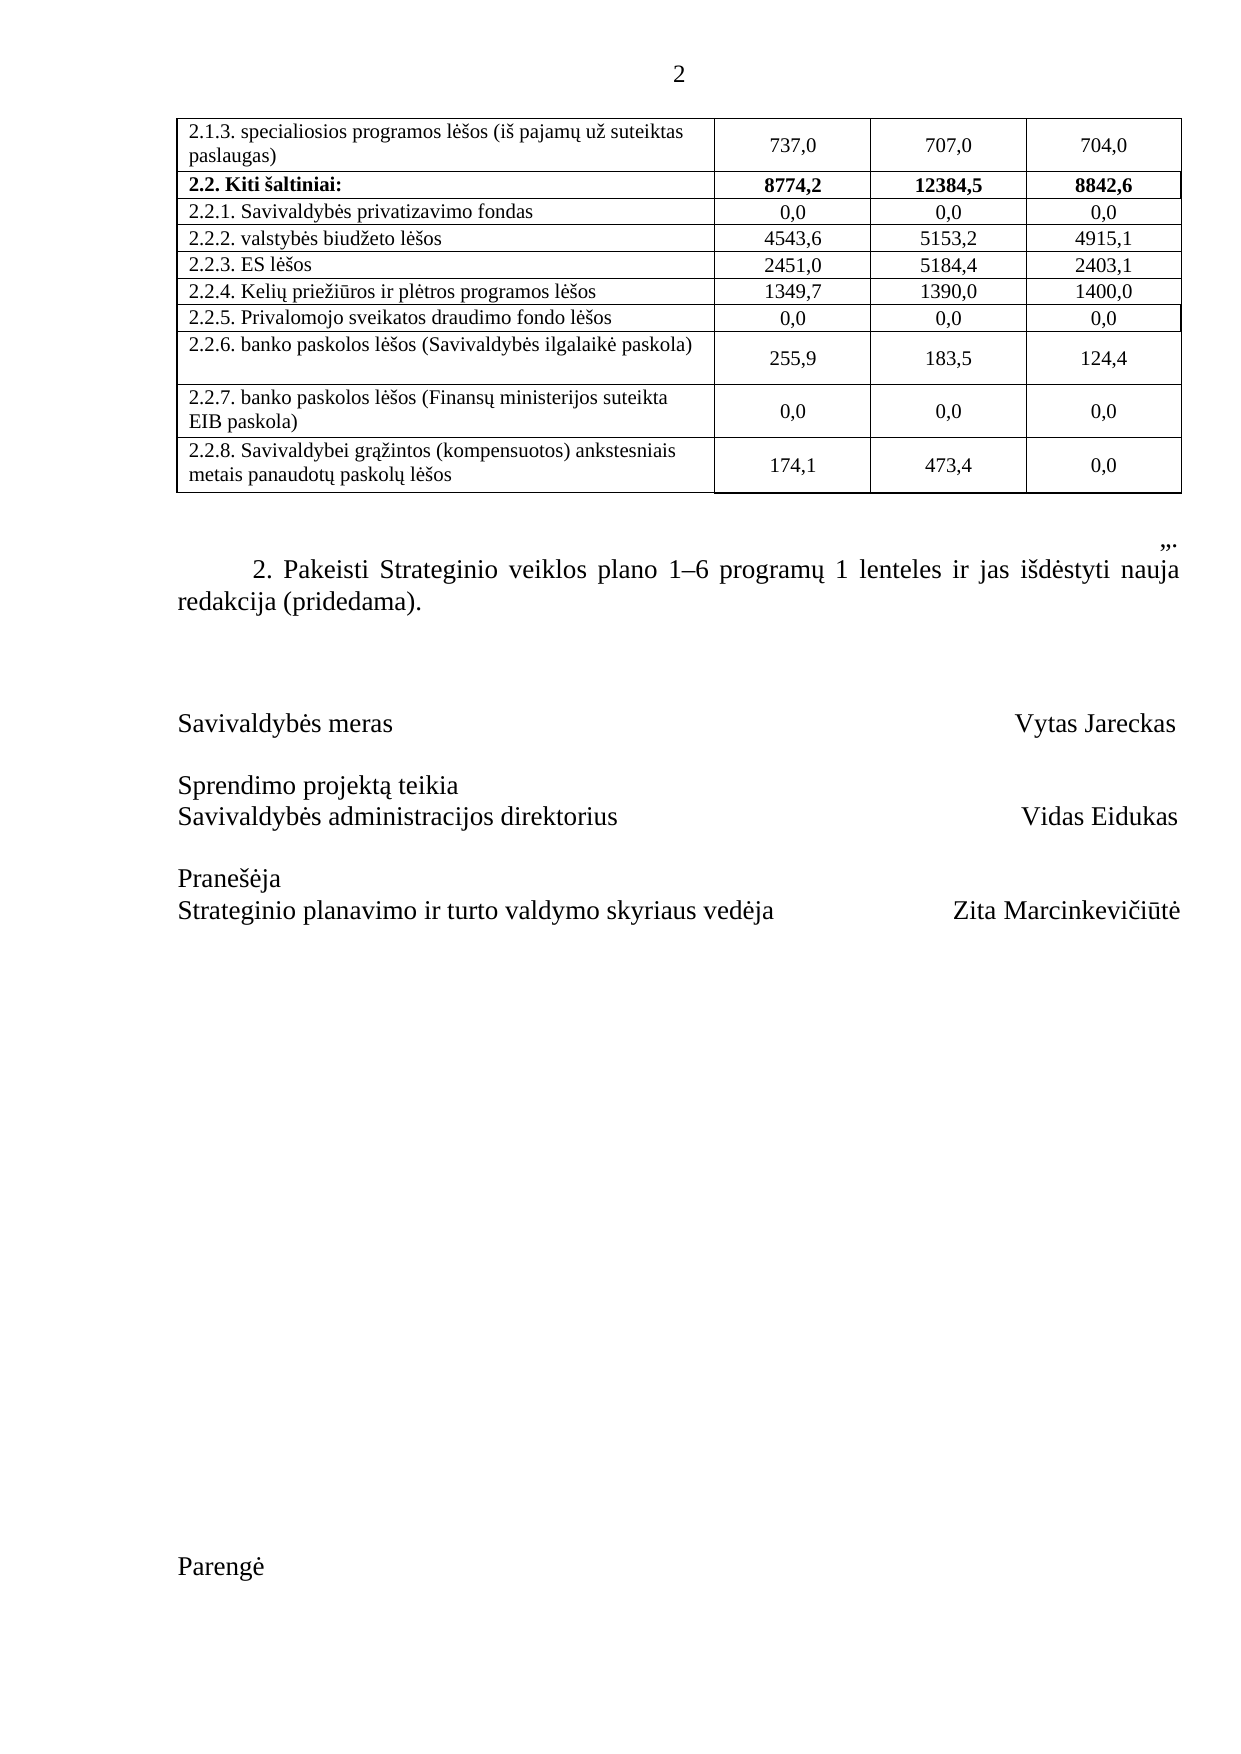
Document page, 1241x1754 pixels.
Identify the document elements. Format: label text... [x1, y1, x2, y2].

table_cell 1400,0 [1027, 279, 1181, 304]
text Savivaldybės administracijos direktorius Vidas Eidukas [177, 800, 1181, 831]
table_cell 8842,6 [1027, 172, 1180, 198]
table_cell 2403,1 [1027, 252, 1181, 277]
table_cell 255,9 [715, 332, 870, 384]
table_cell 0,0 [715, 385, 870, 437]
table_cell 2.2.5. Privalomojo sveikatos draudimo fondo lėšos [178, 305, 714, 331]
table_cell 0,0 [871, 199, 1026, 224]
table_cell 4915,1 [1027, 225, 1181, 251]
table_cell 2.2.7. banko paskolos lėšos (Finansų ministerijos suteikta EIB paskola) [178, 385, 714, 437]
table_cell 0,0 [1027, 199, 1181, 224]
text Strateginio planavimo ir turto valdymo skyriaus vedėja Zita Marcinkevičiūtė [177, 894, 1181, 956]
table_cell 124,4 [1027, 332, 1181, 384]
table_cell 0,0 [871, 305, 1026, 331]
table_cell 2.2.3. ES lėšos [178, 252, 714, 277]
text Parengė [177, 1550, 1181, 1581]
table_cell 0,0 [1027, 385, 1181, 437]
table_cell 174,1 [715, 438, 870, 492]
table_cell 2.2.6. banko paskolos lėšos (Savivaldybės ilgalaikė paskola) [178, 332, 714, 384]
table_cell 0,0 [871, 385, 1026, 437]
table_cell 4543,6 [715, 225, 870, 251]
table_cell 8774,2 [715, 172, 870, 198]
table_cell 2.2.8. Savivaldybei grąžintos (kompensuotos) ankstesniais metais panaudotų paskolų lėšos [178, 438, 714, 492]
table_cell 704,0 [1027, 119, 1181, 171]
table_cell 5153,2 [871, 225, 1026, 251]
table_cell 5184,4 [871, 252, 1026, 277]
table_cell 2.2.2. valstybės biudžeto lėšos [178, 225, 714, 251]
table_cell 2451,0 [715, 252, 870, 277]
table_cell 473,4 [871, 438, 1026, 492]
table_cell 1390,0 [871, 279, 1026, 304]
text „. [177, 522, 1181, 553]
table_cell 0,0 [715, 199, 870, 224]
table_cell 2.2.1. Savivaldybės privatizavimo fondas [178, 199, 714, 224]
table_cell 2.1.3. specialiosios programos lėšos (iš pajamų už suteiktas paslaugas) [178, 119, 714, 171]
table_cell 707,0 [871, 119, 1026, 171]
text 2. Pakeisti Strateginio veiklos plano 1–6 programų 1 lenteles ir jas išdėstyti nauja redakcija (pridedama). [177, 553, 1181, 616]
text Savivaldybės meras Vytas Jareckas [177, 707, 1181, 738]
text Pranešėja [177, 863, 1181, 894]
table_cell 183,5 [871, 332, 1026, 384]
table_cell 12384,5 [871, 172, 1026, 198]
table_cell 0,0 [1027, 438, 1181, 492]
table_cell 2.2. Kiti šaltiniai: [178, 172, 714, 198]
table_cell 737,0 [715, 119, 870, 171]
table_cell 0,0 [715, 305, 870, 331]
text Sprendimo projektą teikia [177, 769, 1181, 800]
table_cell 2.2.4. Kelių priežiūros ir plėtros programos lėšos [178, 279, 714, 304]
table_cell 1349,7 [715, 279, 870, 304]
table_cell 0,0 [1027, 305, 1180, 331]
